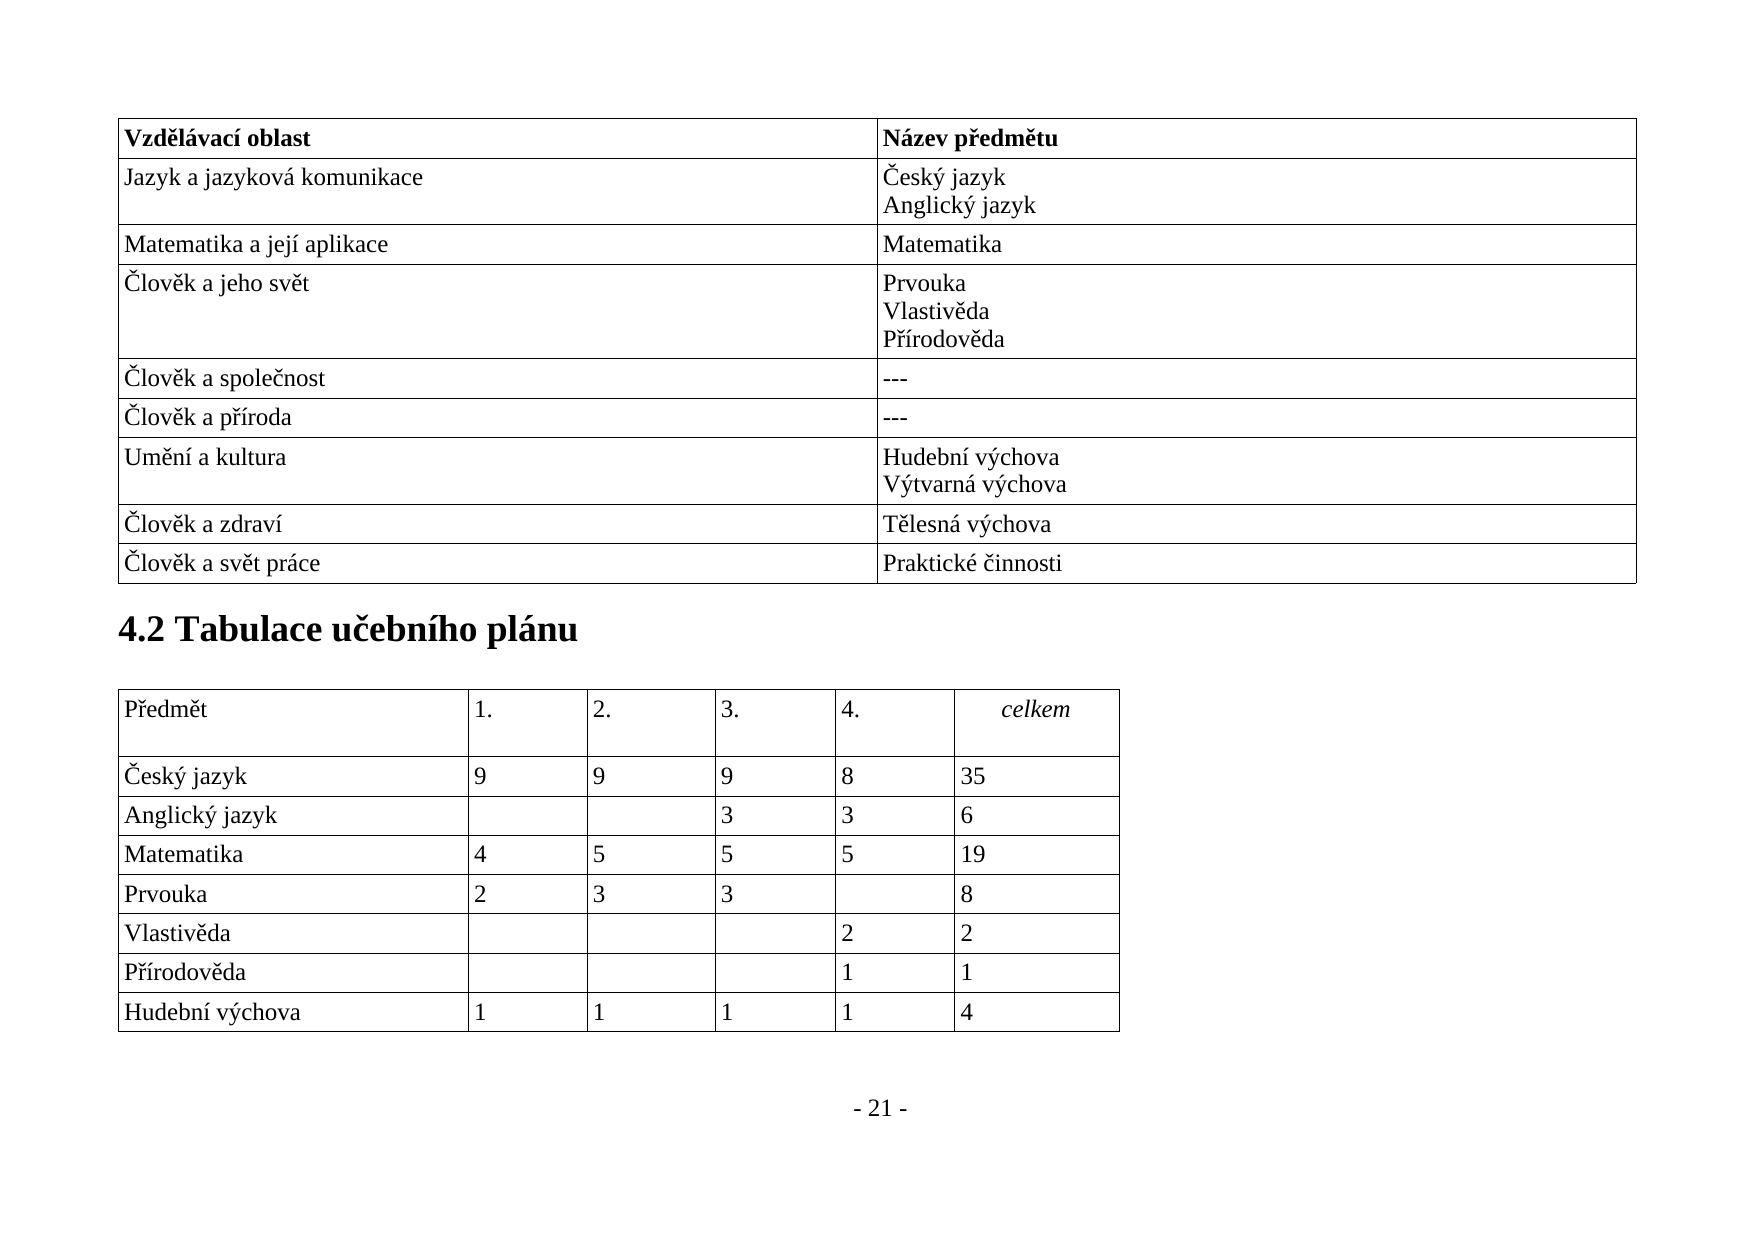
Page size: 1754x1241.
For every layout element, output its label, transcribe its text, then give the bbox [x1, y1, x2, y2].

table_cell Tělesná výchova [878, 505, 1636, 543]
table_cell Hudební výchova Výtvarná výchova [878, 438, 1636, 504]
table_cell Prvouka Vlastivěda Přírodověda [878, 265, 1636, 358]
table_cell 2 [469, 875, 587, 913]
table_cell 8 [955, 875, 1119, 913]
table_header 3. [716, 690, 835, 756]
table_cell 9 [716, 757, 835, 796]
table_cell Přírodověda [119, 954, 468, 992]
table_cell 1 [469, 993, 587, 1031]
table_cell Český jazyk [119, 757, 468, 796]
table_cell Člověk a společnost [119, 359, 877, 398]
table_cell 1 [836, 993, 954, 1031]
table_cell --- [878, 399, 1636, 437]
table_cell 9 [588, 757, 715, 796]
table_cell Člověk a příroda [119, 399, 877, 437]
table_cell 1 [836, 954, 954, 992]
table_cell [469, 797, 587, 835]
table_cell [469, 954, 587, 992]
table_cell 2 [836, 914, 954, 953]
table_cell [588, 797, 715, 835]
table_cell 9 [469, 757, 587, 796]
table_header Předmět [119, 690, 468, 756]
table_cell Člověk a jeho svět [119, 265, 877, 358]
table_cell [588, 954, 715, 992]
table_cell 5 [716, 836, 835, 874]
table_header Název předmětu [878, 119, 1636, 157]
table_cell 5 [588, 836, 715, 874]
table_header 2. [588, 690, 715, 756]
table_cell Umění a kultura [119, 438, 877, 504]
table_cell 3 [716, 797, 835, 835]
table_header Vzdělávací oblast [119, 119, 877, 157]
table_cell [469, 914, 587, 953]
table_cell --- [878, 359, 1636, 398]
table_cell 5 [836, 836, 954, 874]
table_cell Prvouka [119, 875, 468, 913]
table_cell [716, 954, 835, 992]
table_cell [588, 914, 715, 953]
table_cell 8 [836, 757, 954, 796]
table_cell 4 [955, 993, 1119, 1031]
table_cell Matematika [878, 225, 1636, 264]
table_cell Český jazyk Anglický jazyk [878, 159, 1636, 224]
table_cell [716, 914, 835, 953]
table_cell 6 [955, 797, 1119, 835]
table_cell 3 [836, 797, 954, 835]
table_cell 2 [955, 914, 1119, 953]
subtitle 4.2 Tabulace učebního plánu [118, 607, 1636, 649]
table_cell Praktické činnosti [878, 544, 1636, 582]
table_cell 3 [588, 875, 715, 913]
table_header celkem [955, 690, 1119, 756]
table_cell Vlastivěda [119, 914, 468, 953]
table_header 1. [469, 690, 587, 756]
table_cell 35 [955, 757, 1119, 796]
table_cell 1 [955, 954, 1119, 992]
table_cell Hudební výchova [119, 993, 468, 1031]
table_cell Člověk a zdraví [119, 505, 877, 543]
table_cell 1 [716, 993, 835, 1031]
table_cell 1 [588, 993, 715, 1031]
table_cell Jazyk a jazyková komunikace [119, 159, 877, 224]
table_cell 3 [716, 875, 835, 913]
table_cell 4 [469, 836, 587, 874]
table_cell Matematika a její aplikace [119, 225, 877, 264]
table_header 4. [836, 690, 954, 756]
table_cell Člověk a svět práce [119, 544, 877, 582]
table_cell Matematika [119, 836, 468, 874]
table_cell [836, 875, 954, 913]
table_cell Anglický jazyk [119, 797, 468, 835]
table_cell 19 [955, 836, 1119, 874]
